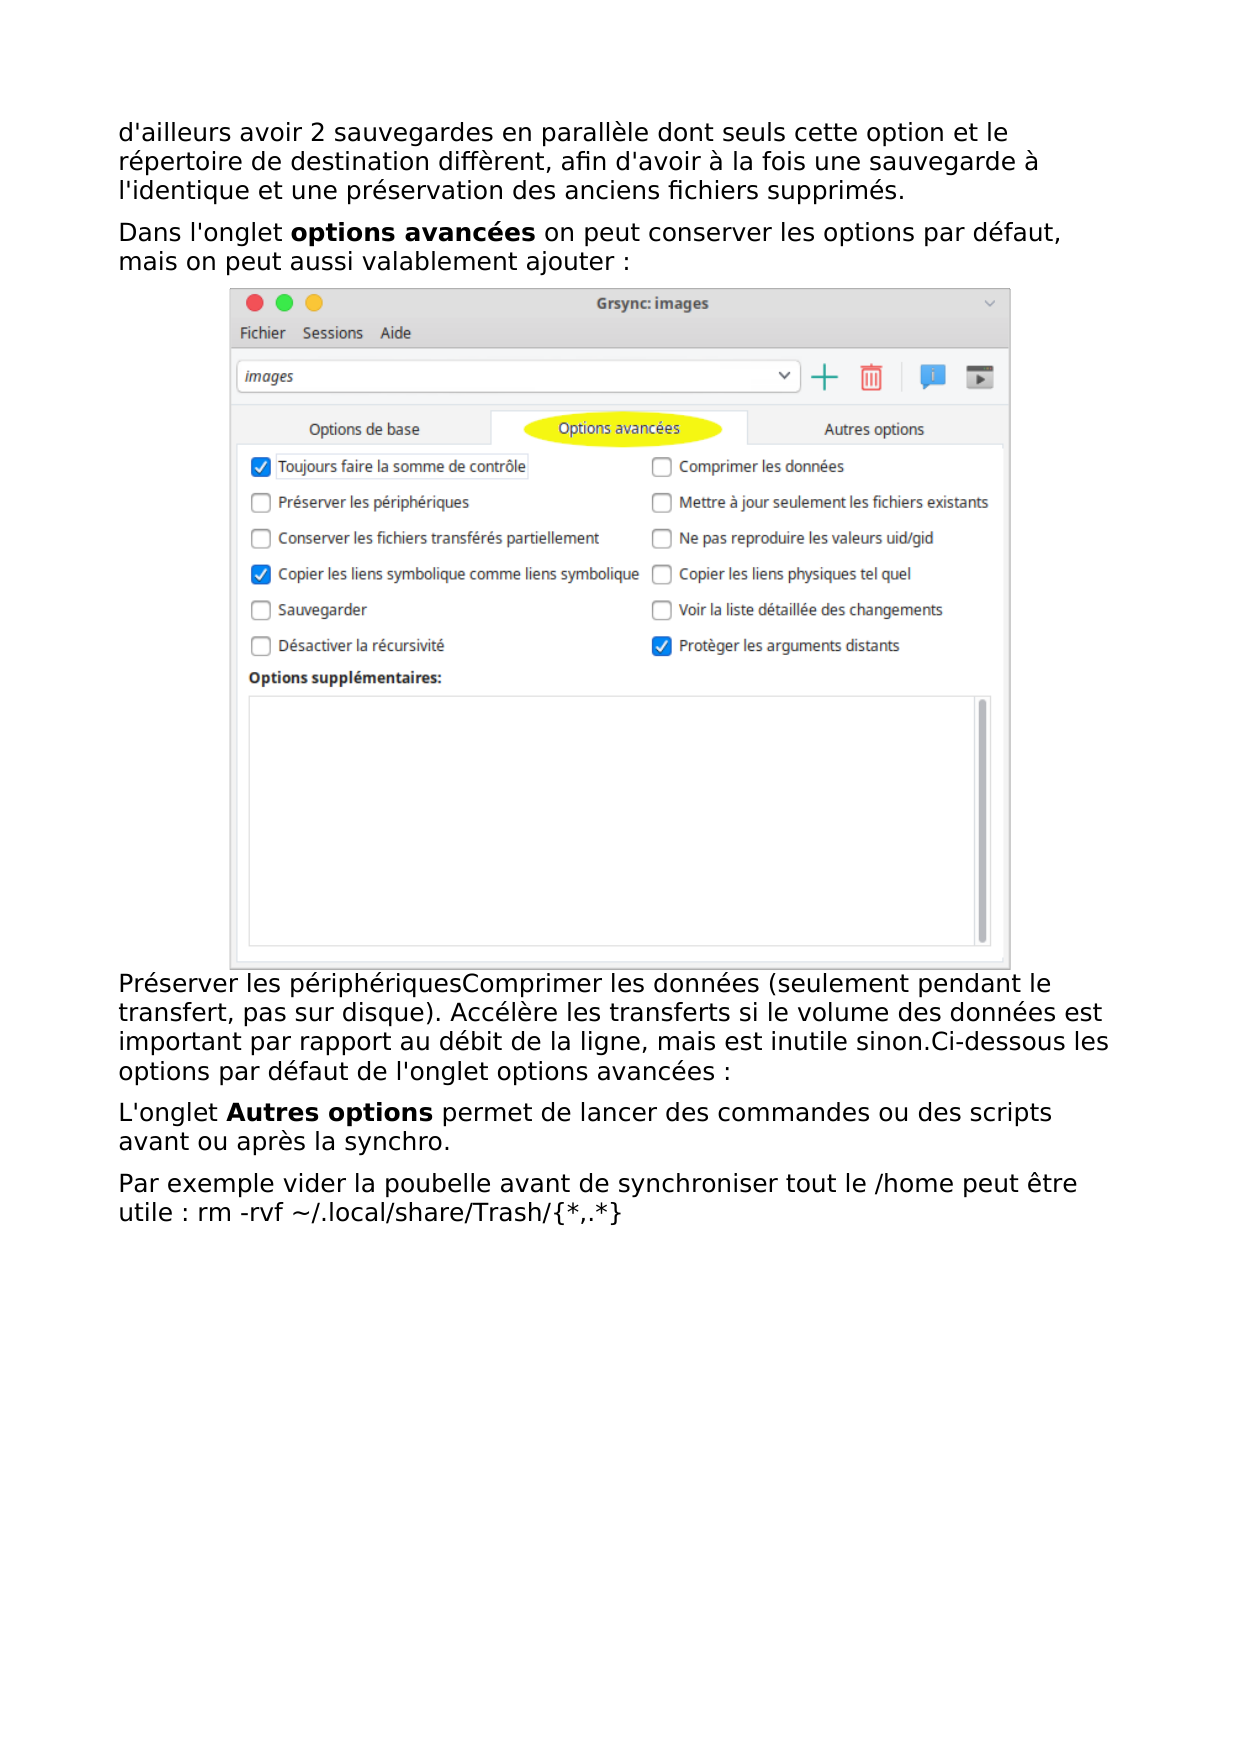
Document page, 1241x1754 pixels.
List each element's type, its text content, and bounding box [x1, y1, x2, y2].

picture [229, 288, 1011, 970]
text L'onglet Autres options permet de lancer des commandes ou des scripts avant ou après la synchro. [118, 1098, 1122, 1157]
text d'ailleurs avoir 2 sauvegardes en parallèle dont seuls cette option et le répertoire de destination diffèrent, afin d'avoir à la fois une sauvegarde à l'identique et une préservation des anciens fichiers supprimés. [118, 118, 1122, 206]
text Dans l'onglet options avancées on peut conserver les options par défaut, mais on peut aussi valablement ajouter : [118, 218, 1122, 276]
text Par exemple vider la poubelle avant de synchroniser tout le /home peut être utile : rm -rvf ~/.local/share/Trash/{*,.*} [118, 1169, 1122, 1227]
text Préserver les périphériquesComprimer les données (seulement pendant le transfert, pas sur disque). Accélère les transferts si le volume des données est important par rapport au débit de la ligne, mais est inutile sinon.Ci-dessous les options par défaut de l'onglet options avancées : [118, 289, 1122, 1086]
